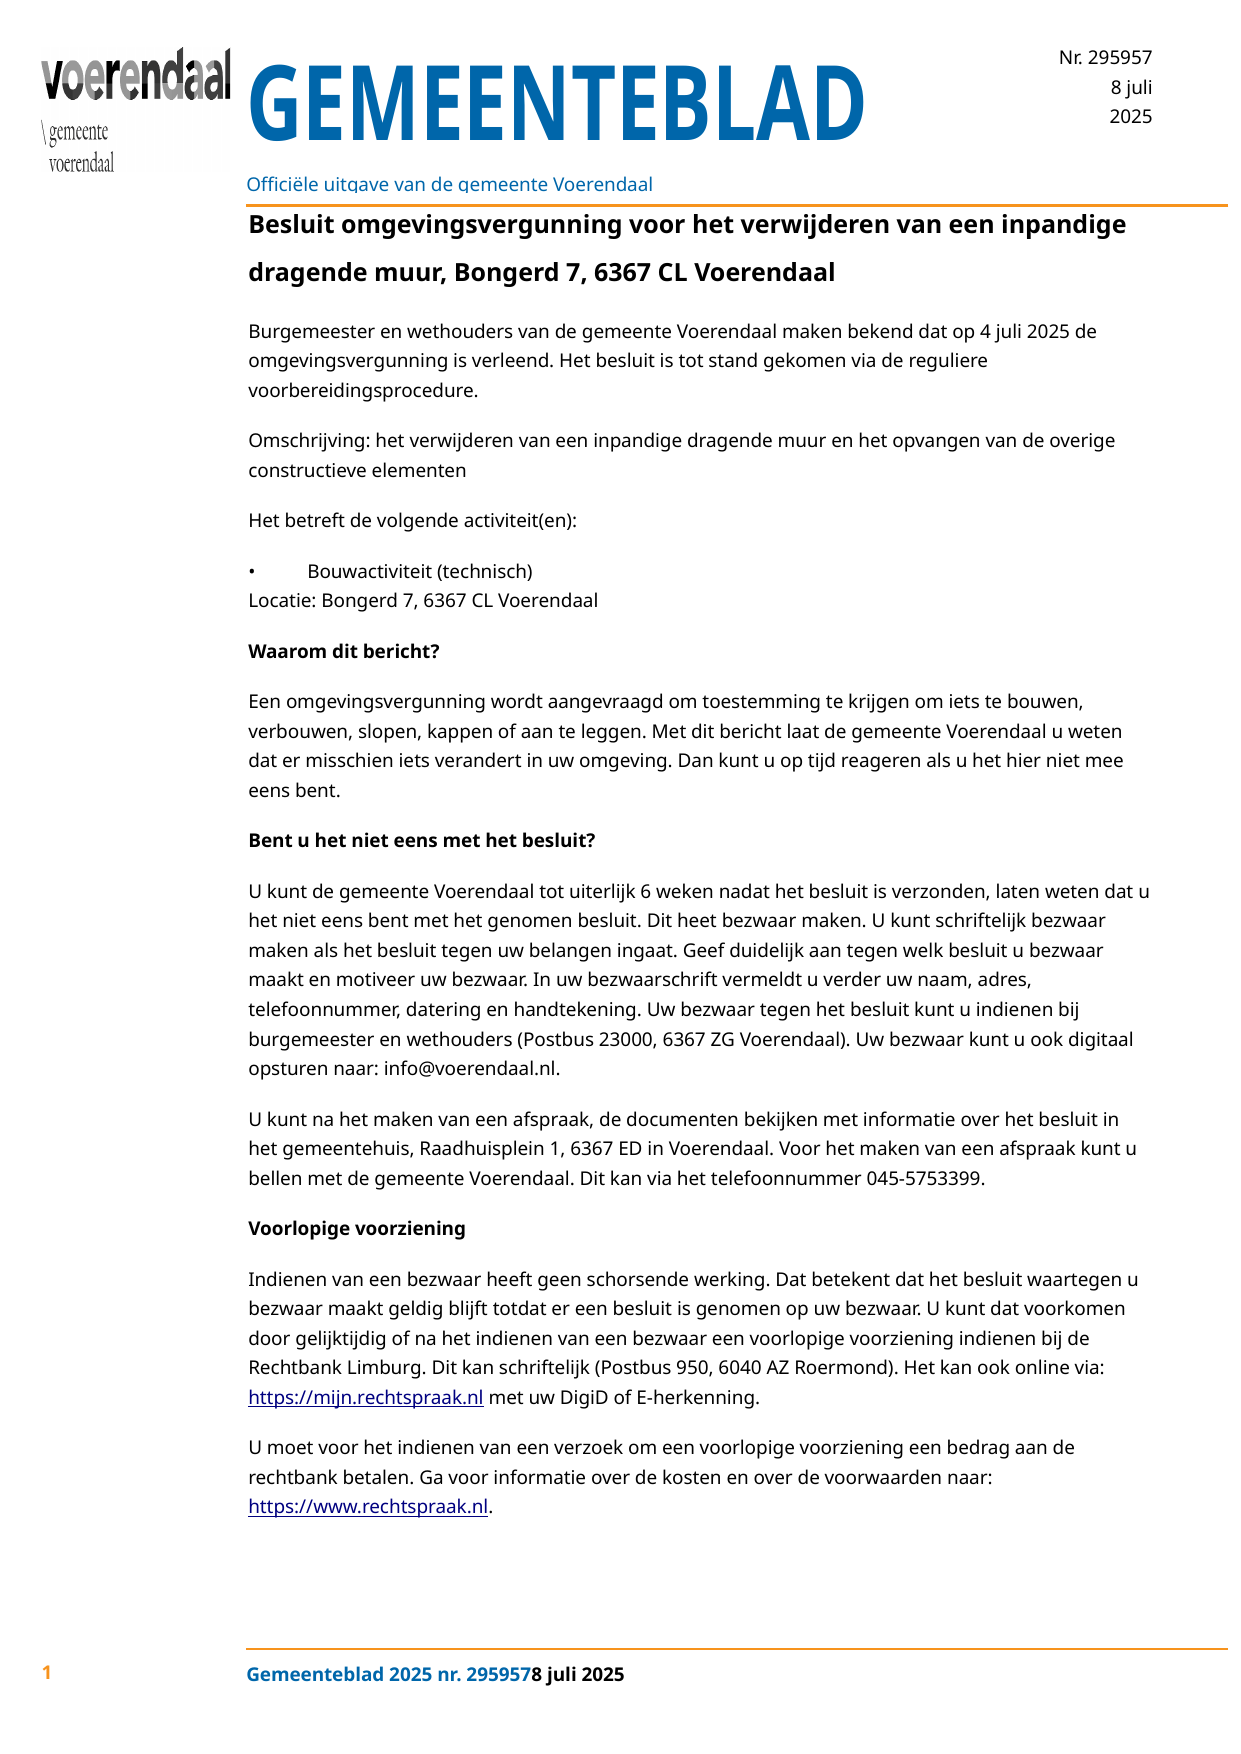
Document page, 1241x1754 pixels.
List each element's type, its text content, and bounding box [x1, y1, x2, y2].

text Locatie: Bongerd 7, 6367 CL Voerendaal [248, 587, 1152, 613]
text Besluit omgevingsvergunning voor het verwijderen van een inpandige dragende muur, Bongerd 7, 6367 CL Voerendaal [248, 207, 1152, 288]
text Waarom dit bericht? [248, 638, 1152, 664]
text Een omgevingsvergunning wordt aangevraagd om toestemming te krijgen om iets te bouwen, verbouwen, slopen, kappen of aan te leggen. Met dit bericht laat de gemeente Voerendaal u weten dat er misschien iets verandert in uw omgeving. Dan kunt u op tijd reageren als u het hier niet mee eens bent. [248, 688, 1152, 803]
list Bouwactiviteit (technisch) [248, 558, 1152, 584]
text Voorlopige voorziening [248, 1215, 1152, 1241]
text U kunt na het maken van een afspraak, de documenten bekijken met informatie over het besluit in het gemeentehuis, Raadhuisplein 1, 6367 ED in Voerendaal. Voor het maken van een afspraak kunt u bellen met de gemeente Voerendaal. Dit kan via het telefoonnummer 045-5753399. [248, 1106, 1152, 1191]
text Omschrijving: het verwijderen van een inpandige dragende muur en het opvangen van de overige constructieve elementen [248, 427, 1152, 483]
text Burgemeester en wethouders van de gemeente Voerendaal maken bekend dat op 4 juli 2025 de omgevingsvergunning is verleend. Het besluit is tot stand gekomen via de reguliere voorbereidingsprocedure. [248, 318, 1152, 403]
text Indienen van een bezwaar heeft geen schorsende werking. Dat betekent dat het besluit waartegen u bezwaar maakt geldig blijft totdat er een besluit is genomen op uw bezwaar. U kunt dat voorkomen door gelijktijdig of na het indienen van een bezwaar een voorlopige voorziening indienen bij de Rechtbank Limburg. Dit kan schriftelijk (Postbus 950, 6040 AZ Roermond). Het kan ook online via: https://mijn.rechtspraak.nl met uw DigiD of E-herkenning. [248, 1266, 1152, 1410]
picture [41, 47, 231, 172]
text Het betreft de volgende activiteit(en): [248, 507, 1152, 533]
text U kunt de gemeente Voerendaal tot uiterlijk 6 weken nadat het besluit is verzonden, laten weten dat u het niet eens bent met het genomen besluit. Dit heet bezwaar maken. U kunt schriftelijk bezwaar maken als het besluit tegen uw belangen ingaat. Geef duidelijk aan tegen welk besluit u bezwaar maakt en motiveer uw bezwaar. In uw bezwaarschrift vermeldt u verder uw naam, adres, telefoonnummer, datering en handtekening. Uw bezwaar tegen het besluit kunt u indienen bij burgemeester en wethouders (Postbus 23000, 6367 ZG Voerendaal). Uw bezwaar kunt u ook digitaal opsturen naar: info@voerendaal.nl. [248, 878, 1152, 1081]
text Bent u het niet eens met het besluit? [248, 827, 1152, 853]
text U moet voor het indienen van een verzoek om een voorlopige voorziening een bedrag aan de rechtbank betalen. Ga voor informatie over de kosten en over de voorwaarden naar: https://www.rechtspraak.nl. [248, 1434, 1152, 1519]
